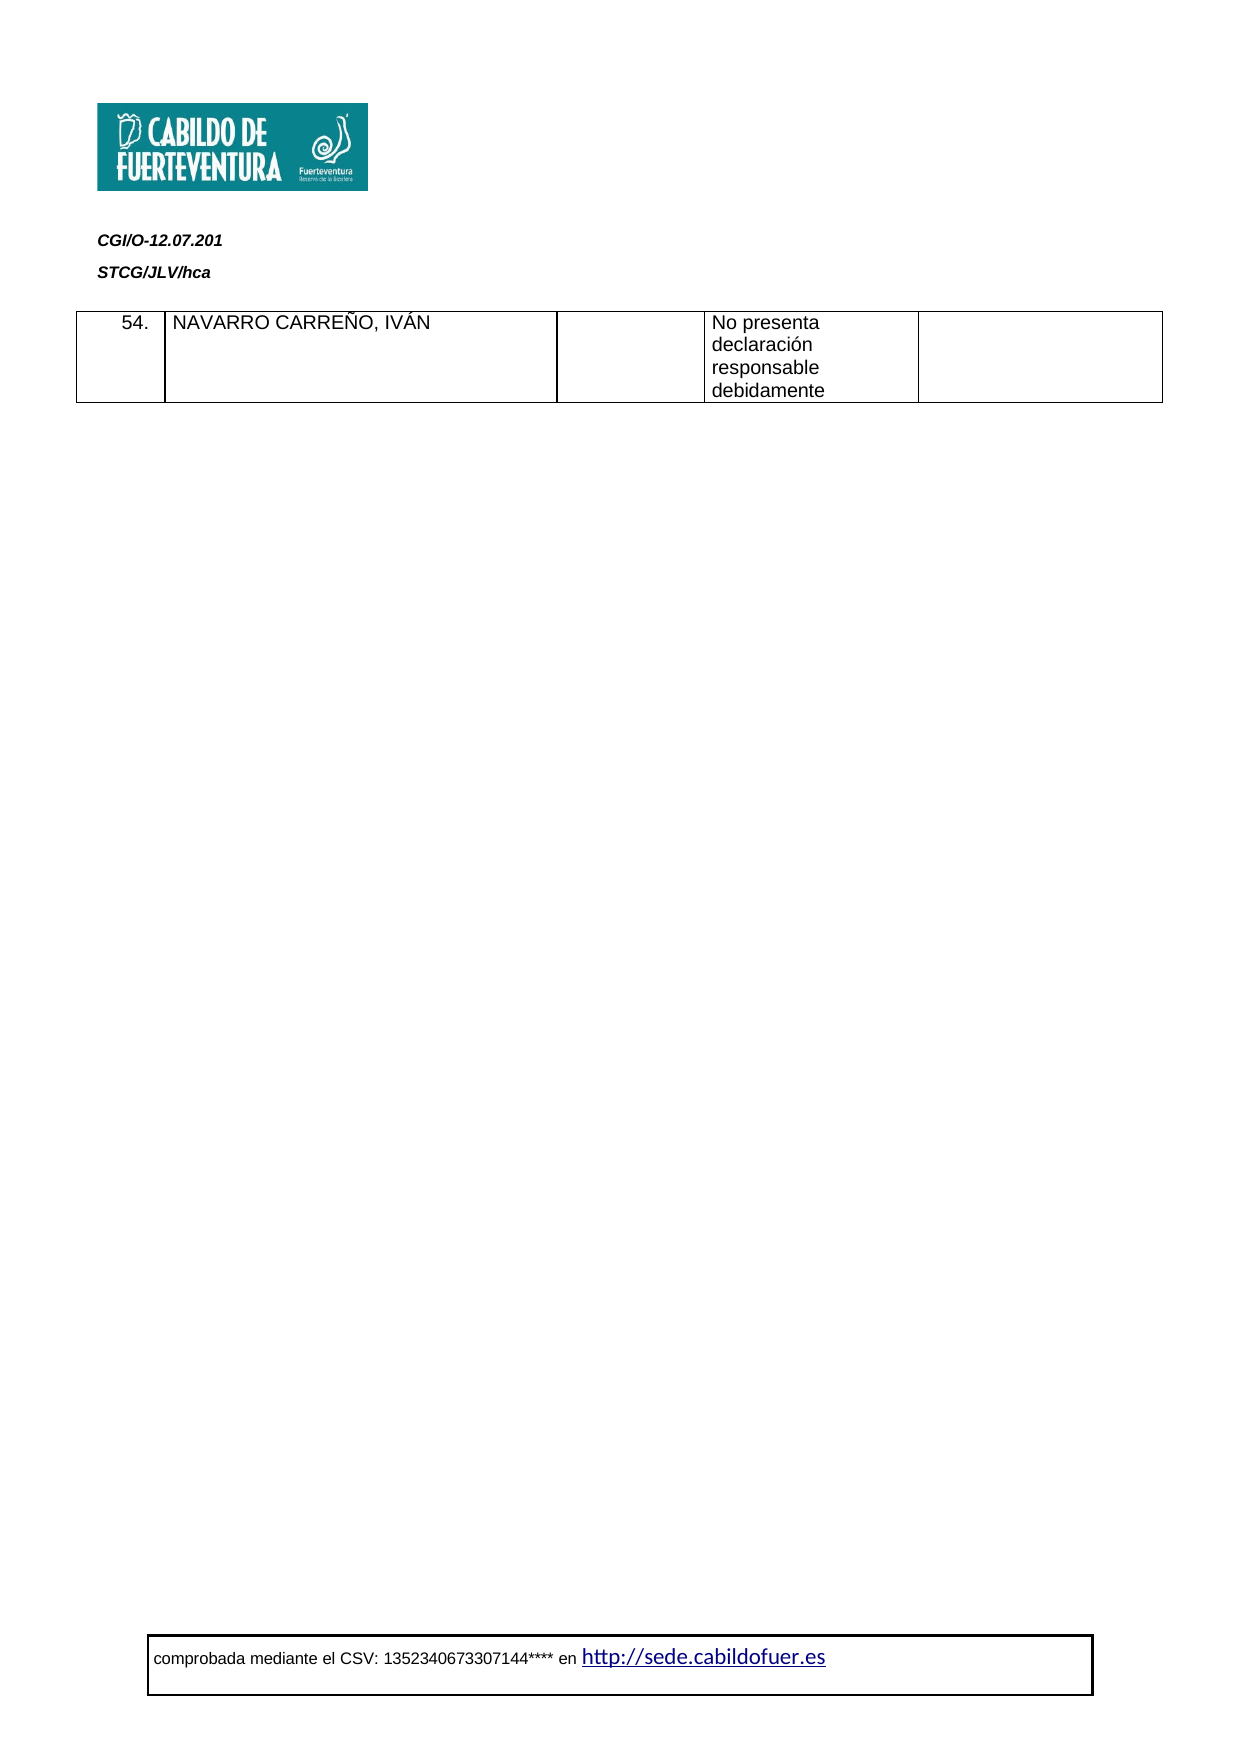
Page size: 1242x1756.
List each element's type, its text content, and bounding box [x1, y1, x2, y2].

table_cell NAVARRO CARREÑO, IVÁN [166, 312, 556, 402]
table_cell [919, 312, 1162, 402]
table_cell 54. [77, 312, 164, 402]
table_cell [558, 312, 704, 402]
table_cell No presenta declaración responsable debidamente [705, 312, 918, 402]
